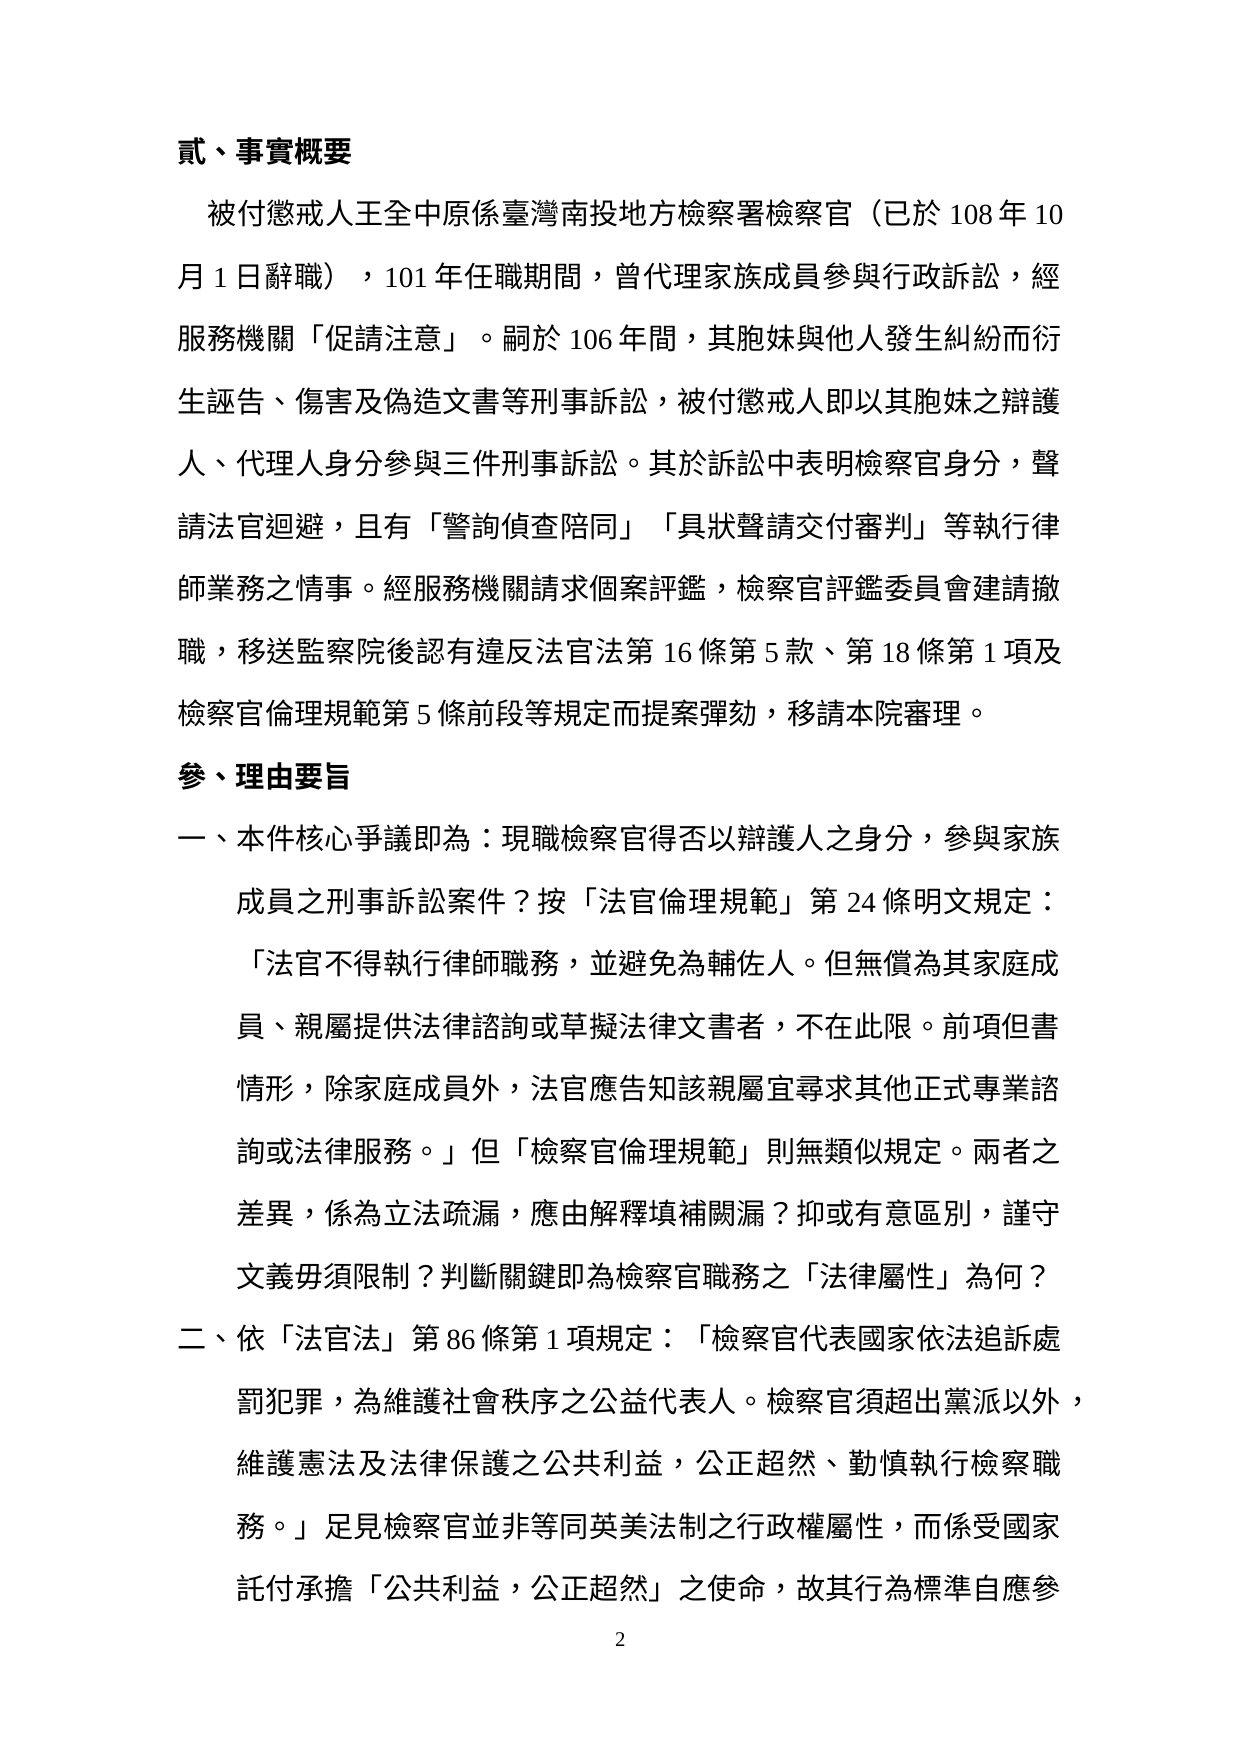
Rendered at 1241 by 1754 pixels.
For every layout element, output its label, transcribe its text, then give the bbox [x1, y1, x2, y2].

text 參、理由要旨 [177, 733, 1063, 795]
text 二、依「法官法」第86條第1項規定：「檢察官代表國家依法追訴處罰犯罪，為維護社會秩序之公益代表人。檢察官須超出黨派以外，維護憲法及法律保護之公共利益，公正超然、勤慎執行檢察職務。」足見檢察官並非等同英美法制之行政權屬性，而係受國家託付承擔「公共利益，公正超然」之使命，故其行為標準自應參酌「法官倫理規範」之內容。 [177, 1295, 1063, 1608]
text 被付懲戒人王全中原係臺灣南投地方檢察署檢察官（已於108年10月1日辭職），101年任職期間，曾代理家族成員參與行政訴訟，經服務機關「促請注意」。嗣於106年間，其胞妹與他人發生糾紛而衍生誣告、傷害及偽造文書等刑事訴訟，被付懲戒人即以其胞妹之辯護人、代理人身分參與三件刑事訴訟。其於訴訟中表明檢察官身分，聲請法官迴避，且有「警詢偵查陪同」「具狀聲請交付審判」等執行律師業務之情事。經服務機關請求個案評鑑，檢察官評鑑委員會建請撤職，移送監察院後認有違反法官法第16條第5款、第18條第1項及檢察官倫理規範第5條前段等規定而提案彈劾，移請本院審理。 [177, 170, 1063, 733]
text 一、本件核心爭議即為：現職檢察官得否以辯護人之身分，參與家族成員之刑事訴訟案件？按「法官倫理規範」第24條明文規定：「法官不得執行律師職務，並避免為輔佐人。但無償為其家庭成員、親屬提供法律諮詢或草擬法律文書者，不在此限。前項但書情形，除家庭成員外，法官應告知該親屬宜尋求其他正式專業諮詢或法律服務。」但「檢察官倫理規範」則無類似規定。兩者之差異，係為立法疏漏，應由解釋填補闕漏？抑或有意區別，謹守文義毋須限制？判斷關鍵即為檢察官職務之「法律屬性」為何？ [177, 795, 1063, 1295]
text 貳、事實概要 [177, 108, 1063, 170]
